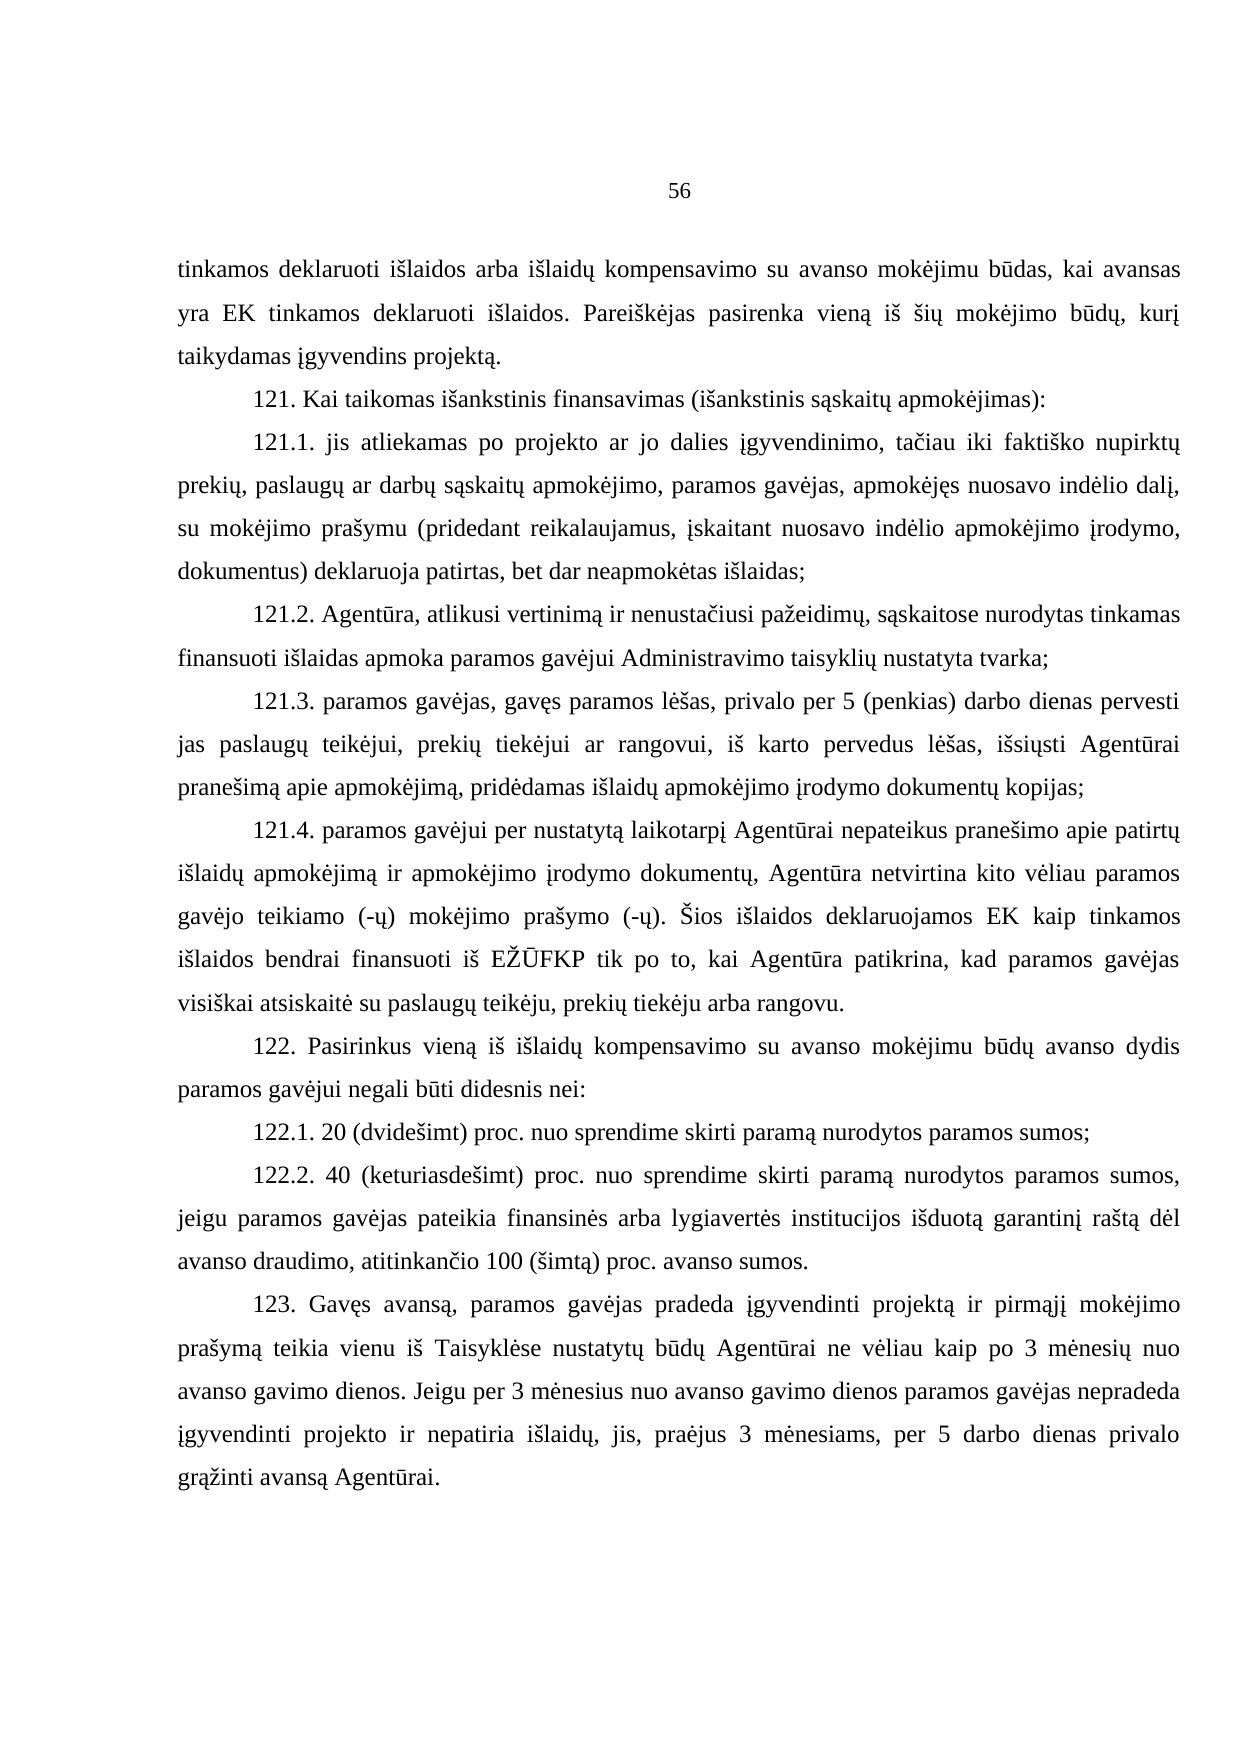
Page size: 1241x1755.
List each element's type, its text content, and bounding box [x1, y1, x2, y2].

text 121.1. jis atliekamas po projekto ar jo dalies įgyvendinimo, tačiau iki faktiško nupirktų prekių, paslaugų ar darbų sąskaitų apmokėjimo, paramos gavėjas, apmokėjęs nuosavo indėlio dalį, su mokėjimo prašymu (pridedant reikalaujamus, įskaitant nuosavo indėlio apmokėjimo įrodymo, dokumentus) deklaruoja patirtas, bet dar neapmokėtas išlaidas; [177, 427, 1181, 585]
text 121.3. paramos gavėjas, gavęs paramos lėšas, privalo per 5 (penkias) darbo dienas pervesti jas paslaugų teikėjui, prekių tiekėjui ar rangovui, iš karto pervedus lėšas, išsiųsti Agentūrai pranešimą apie apmokėjimą, pridėdamas išlaidų apmokėjimo įrodymo dokumentų kopijas; [177, 686, 1181, 801]
text 121.4. paramos gavėjui per nustatytą laikotarpį Agentūrai nepateikus pranešimo apie patirtų išlaidų apmokėjimą ir apmokėjimo įrodymo dokumentų, Agentūra netvirtina kito vėliau paramos gavėjo teikiamo (-ų) mokėjimo prašymo (-ų). Šios išlaidos deklaruojamos EK kaip tinkamos išlaidos bendrai finansuoti iš EŽŪFKP tik po to, kai Agentūra patikrina, kad paramos gavėjas visiškai atsiskaitė su paslaugų teikėju, prekių tiekėju arba rangovu. [177, 815, 1181, 1016]
text 122.1. 20 (dvidešimt) proc. nuo sprendime skirti paramą nurodytos paramos sumos; [177, 1117, 1181, 1146]
text 122. Pasirinkus vieną iš išlaidų kompensavimo su avanso mokėjimu būdų avanso dydis paramos gavėjui negali būti didesnis nei: [177, 1031, 1181, 1103]
text 121.2. Agentūra, atlikusi vertinimą ir nenustačiusi pažeidimų, sąskaitose nurodytas tinkamas finansuoti išlaidas apmoka paramos gavėjui Administravimo taisyklių nustatyta tvarka; [177, 599, 1181, 671]
text 123. Gavęs avansą, paramos gavėjas pradeda įgyvendinti projektą ir pirmąjį mokėjimo prašymą teikia vienu iš Taisyklėse nustatytų būdų Agentūrai ne vėliau kaip po 3 mėnesių nuo avanso gavimo dienos. Jeigu per 3 mėnesius nuo avanso gavimo dienos paramos gavėjas nepradeda įgyvendinti projekto ir nepatiria išlaidų, jis, praėjus 3 mėnesiams, per 5 darbo dienas privalo grąžinti avansą Agentūrai. [177, 1289, 1181, 1491]
text 121. Kai taikomas išankstinis finansavimas (išankstinis sąskaitų apmokėjimas): [177, 384, 1181, 413]
text 122.2. 40 (keturiasdešimt) proc. nuo sprendime skirti paramą nurodytos paramos sumos, jeigu paramos gavėjas pateikia finansinės arba lygiavertės institucijos išduotą garantinį raštą dėl avanso draudimo, atitinkančio 100 (šimtą) proc. avanso sumos. [177, 1160, 1181, 1275]
text tinkamos deklaruoti išlaidos arba išlaidų kompensavimo su avanso mokėjimu būdas, kai avansas yra EK tinkamos deklaruoti išlaidos. Pareiškėjas pasirenka vieną iš šių mokėjimo būdų, kurį taikydamas įgyvendins projektą. [177, 254, 1181, 369]
